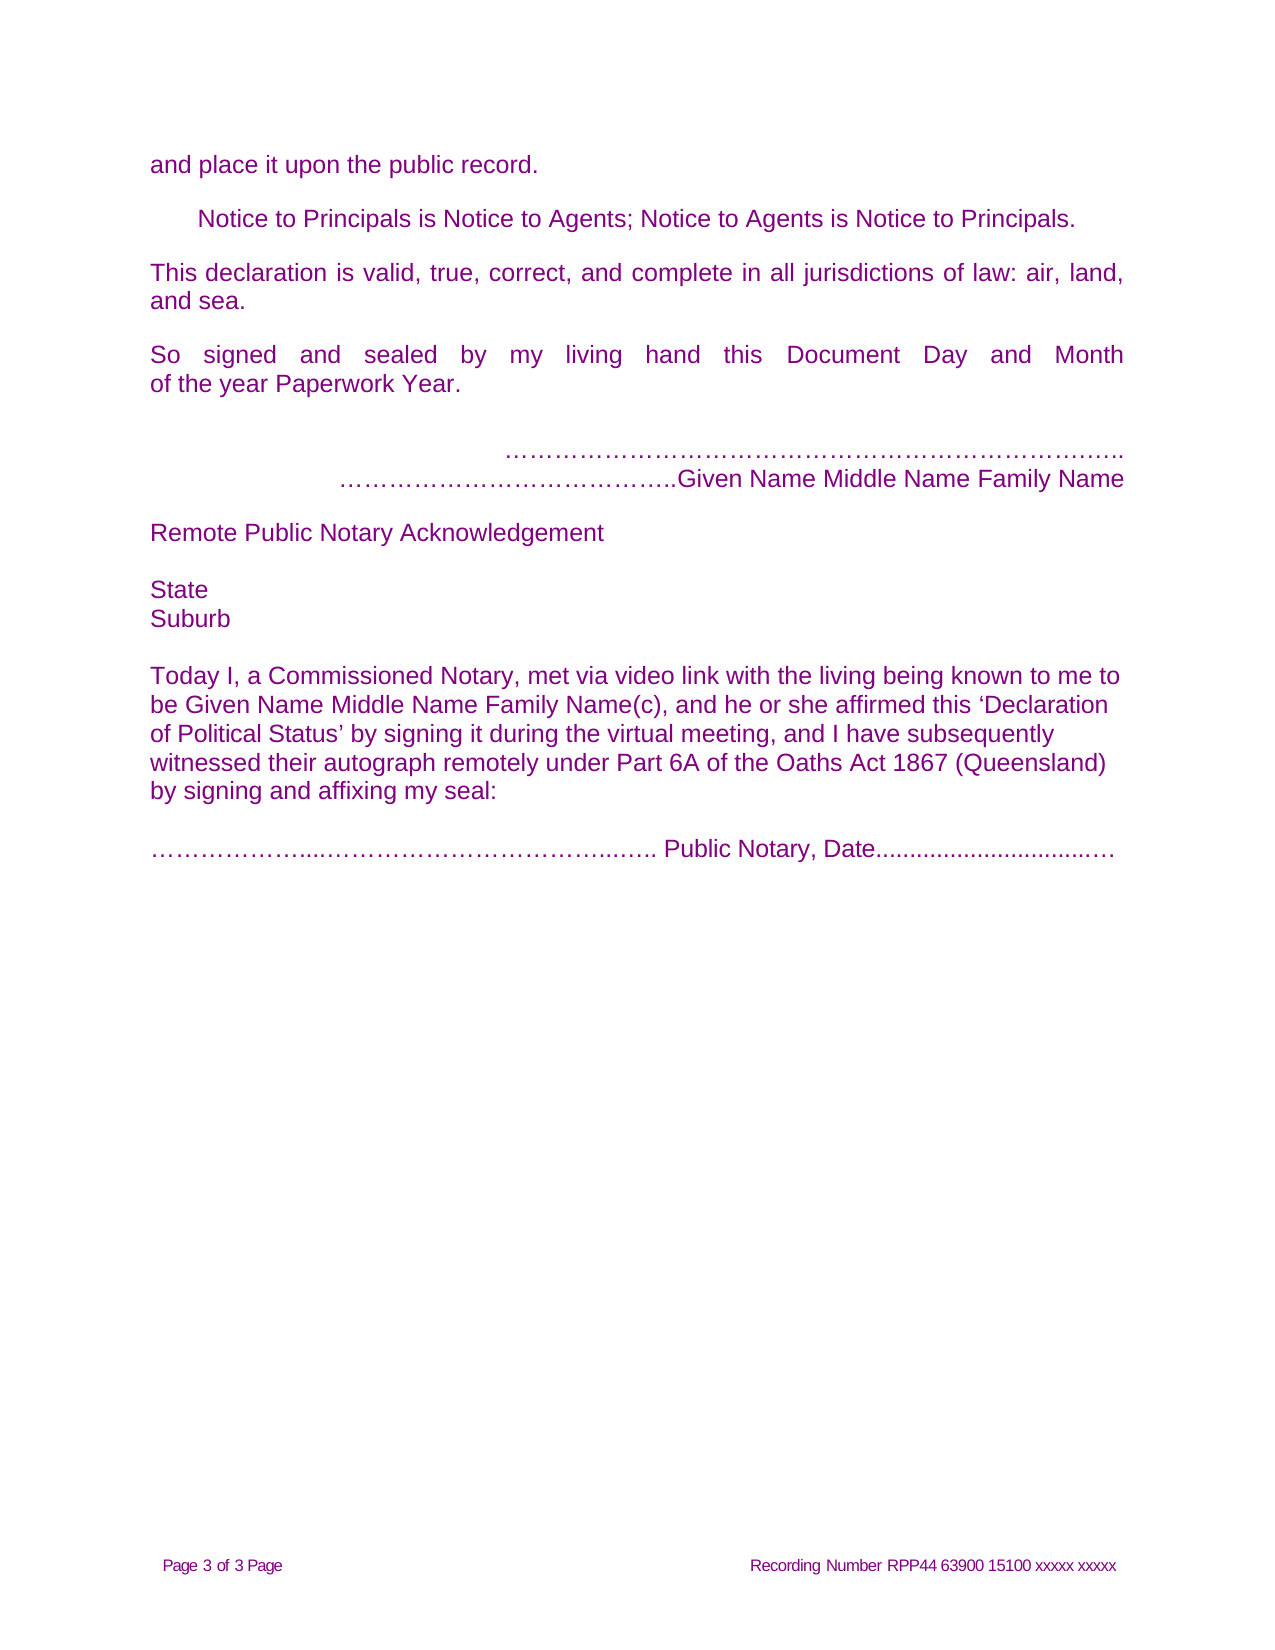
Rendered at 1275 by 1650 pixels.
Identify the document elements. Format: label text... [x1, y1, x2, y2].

text …………………………………………………………….…..…………………………………..Given Name Middle Name Family Name [150, 435, 1124, 492]
text and place it upon the public record. [150, 150, 1124, 179]
text Notice to Principals is Notice to Agents; Notice to Agents is Notice to Principals. [150, 204, 1124, 232]
text This declaration is valid, true, correct, and complete in all jurisdictions of law: air, land, and sea. [150, 257, 1124, 315]
text ………………....……………………………...….. Public Notary, Date................................… [150, 834, 1125, 862]
text Suburb [150, 604, 1125, 632]
text Remote Public Notary Acknowledgement [150, 517, 1125, 546]
text So signed and sealed by my living hand this Document Day and Month of the year Paperwork Year. [150, 340, 1124, 397]
text State [150, 575, 1125, 604]
text Today I, a Commissioned Notary, met via video link with the living being known to me to be Given Name Middle Name Family Name(c), and he or she affirmed this ‘Declaration of Political Status’ by signing it during the virtual meeting, and I have subsequently witnessed their autograph remotely under Part 6A of the Oaths Act 1867 (Queensland) by signing and affixing my seal: [150, 661, 1125, 805]
